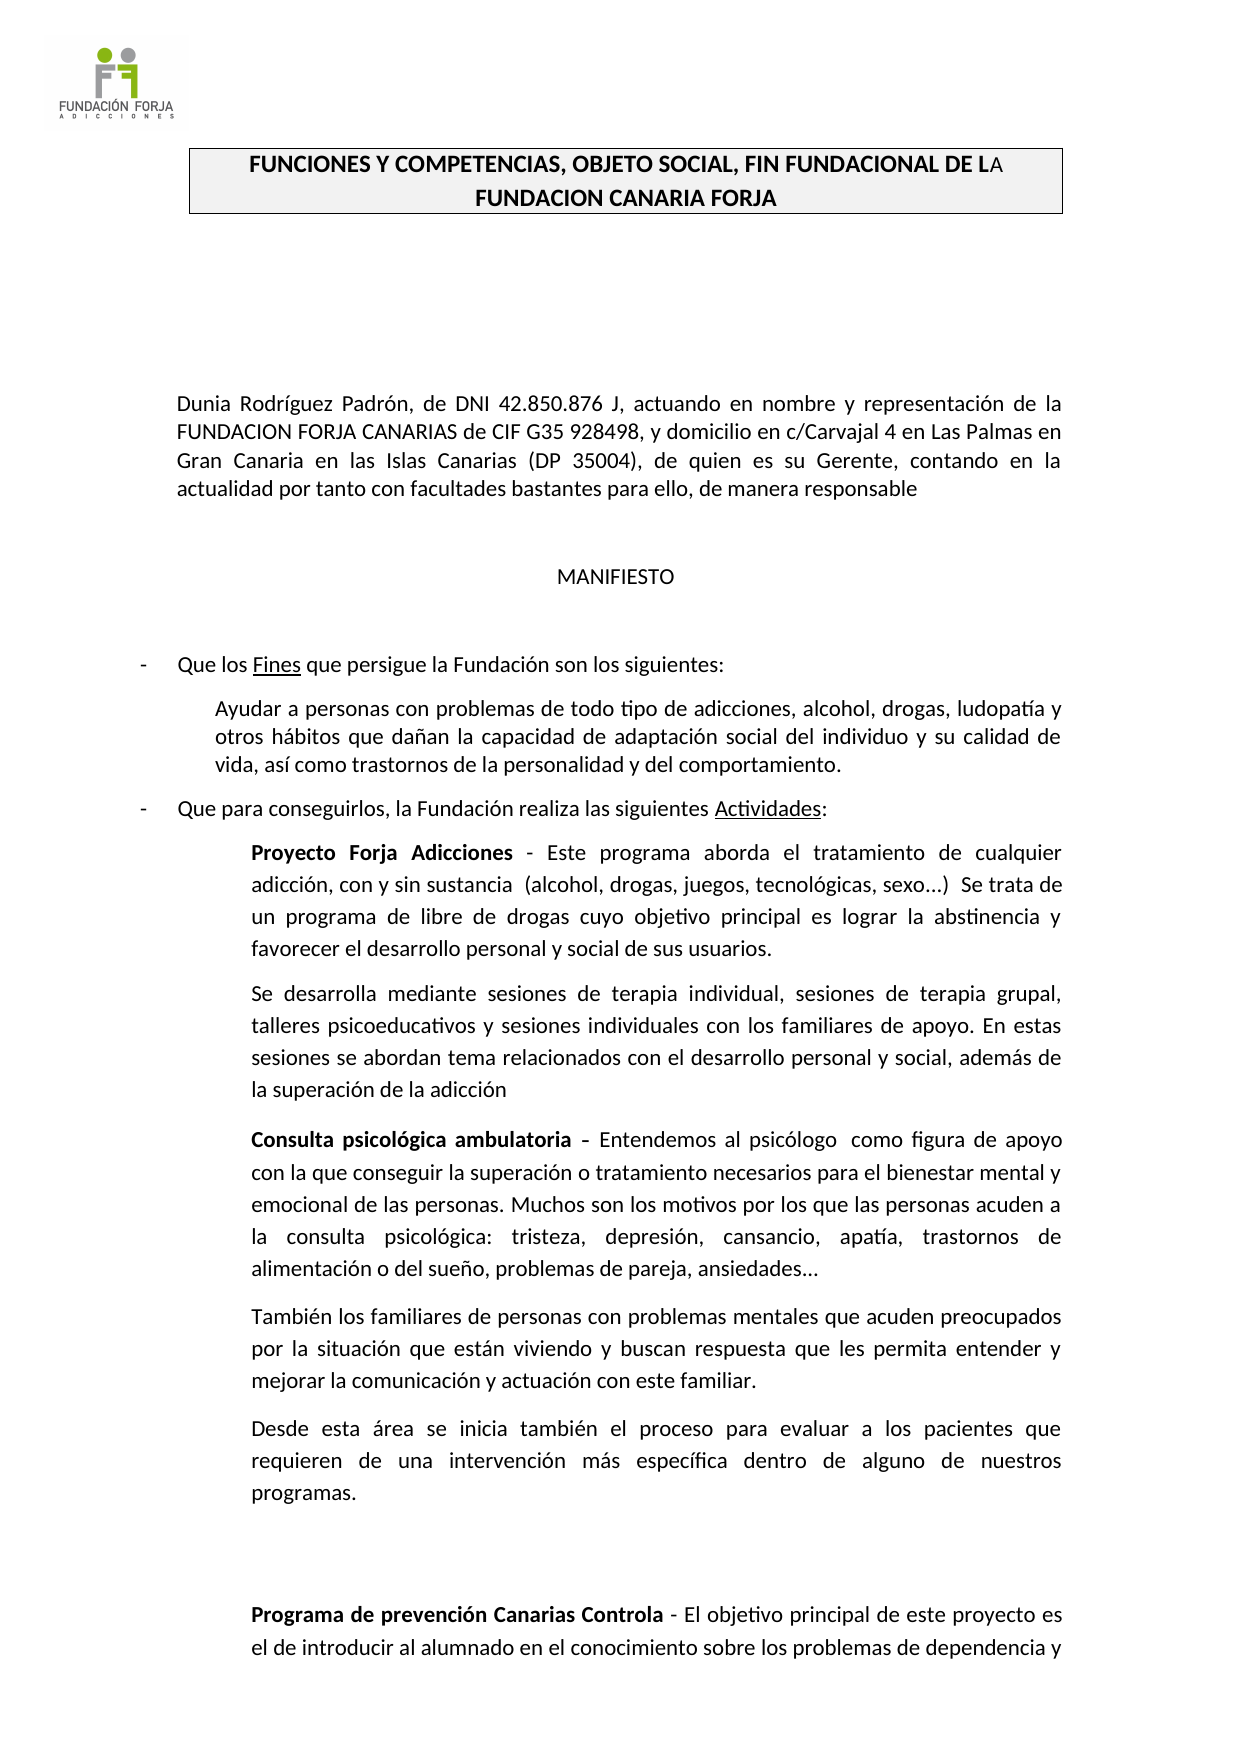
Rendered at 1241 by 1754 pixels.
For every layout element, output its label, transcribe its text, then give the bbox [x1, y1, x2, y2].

text Dunia Rodríguez Padrón, de DNI 42.850.876 J, actuando en nombre y representación de la FUNDACION FORJA CANARIAS de CIF G35 928498, y domicilio en c/Carvajal 4 en Las Palmas en Gran Canaria en las Islas Canarias (DP 35004), de quien es su Gerente, contando en la actualidad por tanto con facultades bastantes para ello, de manera responsable [177, 389, 1063, 502]
list Que para conseguirlos, la Fundación realiza las siguientes Actividades: [140, 794, 1063, 822]
text Programa de prevención Canarias Controla - El objetivo principal de este proyecto es el de introducir al alumnado en el conocimiento sobre los problemas de dependencia y [251, 1601, 1063, 1661]
text Ayudar a personas con problemas de todo tipo de adicciones, alcohol, drogas, ludopatía y otros hábitos que dañan la capacidad de adaptación social del individuo y su calidad de vida, así como trastornos de la personalidad y del comportamiento. [215, 694, 1063, 778]
text Proyecto Forja Adicciones - Este programa aborda el tratamiento de cualquier adicción, con y sin sustancia (alcohol, drogas, juegos, tecnológicas, sexo...) Se trata de un programa de libre de drogas cuyo objetivo principal es lograr la abstinencia y favorecer el desarrollo personal y social de sus usuarios. [251, 838, 1063, 962]
text FUNDACION CANARIA FORJA [190, 181, 1062, 213]
list Que los Fines que persigue la Fundación son los siguientes: [140, 650, 1063, 678]
text Consulta psicológica ambulatoria - Entendemos al psicólogo como figura de apoyo con la que conseguir la superación o tratamiento necesarios para el bienestar mental y emocional de las personas. Muchos son los motivos por los que las personas acuden a la consulta psicológica: tristeza, depresión, cansancio, apatía, trastornos de alimentación o del sueño, problemas de pareja, ansiedades... [251, 1124, 1063, 1282]
text MANIFIESTO [179, 562, 1063, 590]
text También los familiares de personas con problemas mentales que acuden preocupados por la situación que están viviendo y buscan respuesta que les permita entender y mejorar la comunicación y actuación con este familiar. [251, 1302, 1063, 1394]
text Se desarrolla mediante sesiones de terapia individual, sesiones de terapia grupal, talleres psicoeducativos y sesiones individuales con los familiares de apoyo. En estas sesiones se abordan tema relacionados con el desarrollo personal y social, además de la superación de la adicción [251, 979, 1063, 1103]
text Desde esta área se inicia también el proceso para evaluar a los pacientes que requieren de una intervención más específica dentro de alguno de nuestros programas. [251, 1414, 1063, 1507]
text FUNCIONES Y COMPETENCIAS, OBJETO SOCIAL, FIN FUNDACIONAL DE LA [190, 149, 1062, 179]
